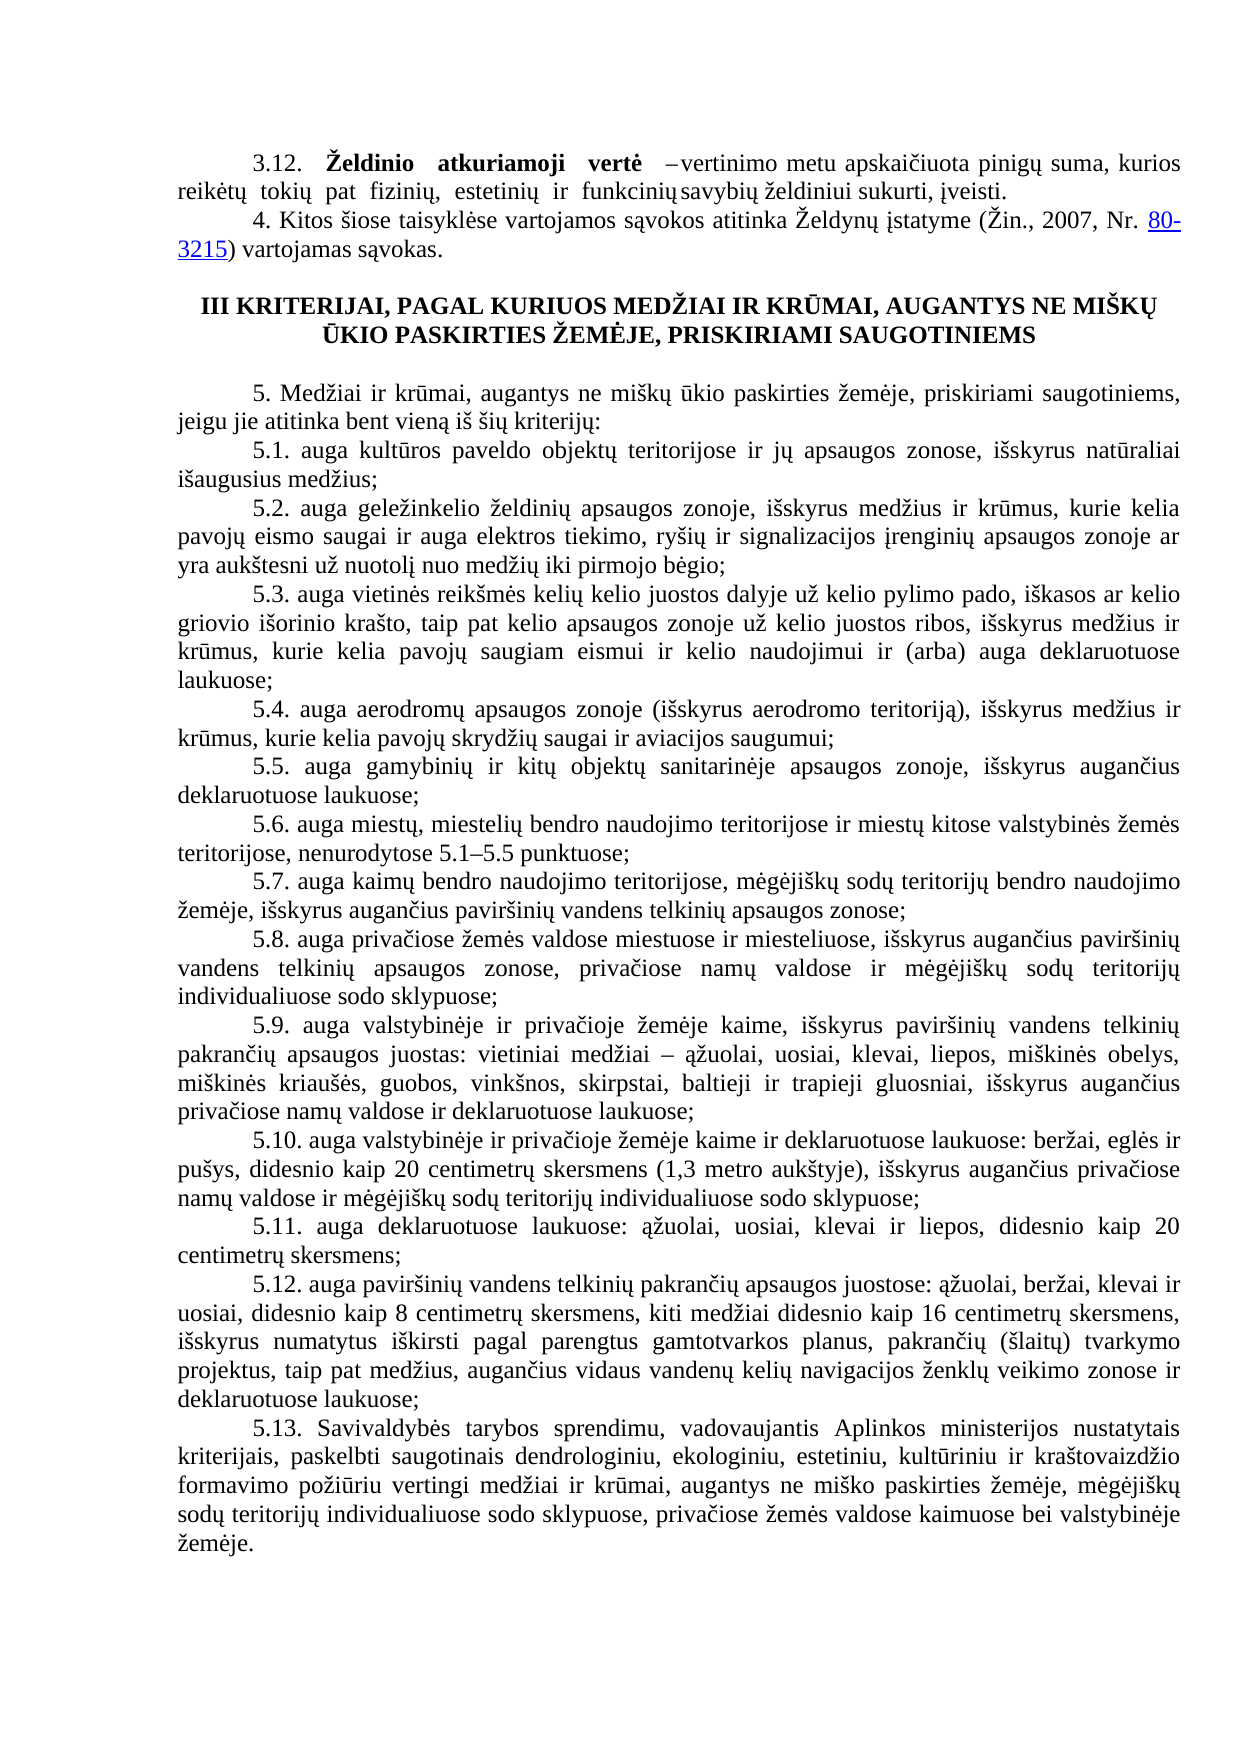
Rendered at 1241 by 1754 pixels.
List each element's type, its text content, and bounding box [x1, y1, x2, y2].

text 3.12. Želdinio atkuriamoji vertė – vertinimo metu apskaičiuota pinigų suma, kurios reikėtų tokių pat fizinių, estetinių ir funkcinių savybių želdiniui sukurti, įveisti. [177, 148, 1181, 205]
text III KRITERIJAI, PAGAL KURIUOS MEDŽIAI IR KRŪMAI, AUGANTYS NE MIŠKŲ ŪKIO PASKIRTIES ŽEMĖJE, PRISKIRIAMI SAUGOTINIEMS [177, 291, 1181, 349]
text 5.2. auga geležinkelio želdinių apsaugos zonoje, išskyrus medžius ir krūmus, kurie kelia pavojų eismo saugai ir auga elektros tiekimo, ryšių ir signalizacijos įrenginių apsaugos zonoje ar yra aukštesni už nuotolį nuo medžių iki pirmojo bėgio; [177, 493, 1181, 579]
text 5.3. auga vietinės reikšmės kelių kelio juostos dalyje už kelio pylimo pado, iškasos ar kelio griovio išorinio krašto, taip pat kelio apsaugos zonoje už kelio juostos ribos, išskyrus medžius ir krūmus, kurie kelia pavojų saugiam eismui ir kelio naudojimui ir (arba) auga deklaruotuose laukuose; [177, 579, 1181, 694]
text 5.13. Savivaldybės tarybos sprendimu, vadovaujantis Aplinkos ministerijos nustatytais kriterijais, paskelbti saugotinais dendrologiniu, ekologiniu, estetiniu, kultūriniu ir kraštovaizdžio formavimo požiūriu vertingi medžiai ir krūmai, augantys ne miško paskirties žemėje, mėgėjiškų sodų teritorijų individualiuose sodo sklypuose, privačiose žemės valdose kaimuose bei valstybinėje žemėje. [177, 1413, 1181, 1556]
text 5.8. auga privačiose žemės valdose miestuose ir miesteliuose, išskyrus augančius paviršinių vandens telkinių apsaugos zonose, privačiose namų valdose ir mėgėjiškų sodų teritorijų individualiuose sodo sklypuose; [177, 924, 1181, 1010]
text 5.7. auga kaimų bendro naudojimo teritorijose, mėgėjiškų sodų teritorijų bendro naudojimo žemėje, išskyrus augančius paviršinių vandens telkinių apsaugos zonose; [177, 866, 1181, 924]
text 5. Medžiai ir krūmai, augantys ne miškų ūkio paskirties žemėje, priskiriami saugotiniems, jeigu jie atitinka bent vieną iš šių kriterijų: [177, 378, 1181, 435]
text 5.1. auga kultūros paveldo objektų teritorijose ir jų apsaugos zonose, išskyrus natūraliai išaugusius medžius; [177, 435, 1181, 493]
text 4. Kitos šiose taisyklėse vartojamos sąvokos atitinka Želdynų įstatyme (Žin., 2007, Nr. 80-3215) vartojamas sąvokas. [177, 205, 1181, 263]
text 5.9. auga valstybinėje ir privačioje žemėje kaime, išskyrus paviršinių vandens telkinių pakrančių apsaugos juostas: vietiniai medžiai – ąžuolai, uosiai, klevai, liepos, miškinės obelys, miškinės kriaušės, guobos, vinkšnos, skirpstai, baltieji ir trapieji gluosniai, išskyrus augančius privačiose namų valdose ir deklaruotuose laukuose; [177, 1010, 1181, 1125]
text 5.5. auga gamybinių ir kitų objektų sanitarinėje apsaugos zonoje, išskyrus augančius deklaruotuose laukuose; [177, 751, 1181, 809]
text 5.11. auga deklaruotuose laukuose: ąžuolai, uosiai, klevai ir liepos, didesnio kaip 20 centimetrų skersmens; [177, 1211, 1181, 1269]
text 5.10. auga valstybinėje ir privačioje žemėje kaime ir deklaruotuose laukuose: beržai, eglės ir pušys, didesnio kaip 20 centimetrų skersmens (1,3 metro aukštyje), išskyrus augančius privačiose namų valdose ir mėgėjiškų sodų teritorijų individualiuose sodo sklypuose; [177, 1125, 1181, 1211]
text 5.4. auga aerodromų apsaugos zonoje (išskyrus aerodromo teritoriją), išskyrus medžius ir krūmus, kurie kelia pavojų skrydžių saugai ir aviacijos saugumui; [177, 694, 1181, 751]
text 5.12. auga paviršinių vandens telkinių pakrančių apsaugos juostose: ąžuolai, beržai, klevai ir uosiai, didesnio kaip 8 centimetrų skersmens, kiti medžiai didesnio kaip 16 centimetrų skersmens, išskyrus numatytus iškirsti pagal parengtus gamtotvarkos planus, pakrančių (šlaitų) tvarkymo projektus, taip pat medžius, augančius vidaus vandenų kelių navigacijos ženklų veikimo zonose ir deklaruotuose laukuose; [177, 1269, 1181, 1413]
text 5.6. auga miestų, miestelių bendro naudojimo teritorijose ir miestų kitose valstybinės žemės teritorijose, nenurodytose 5.1–5.5 punktuose; [177, 809, 1181, 866]
